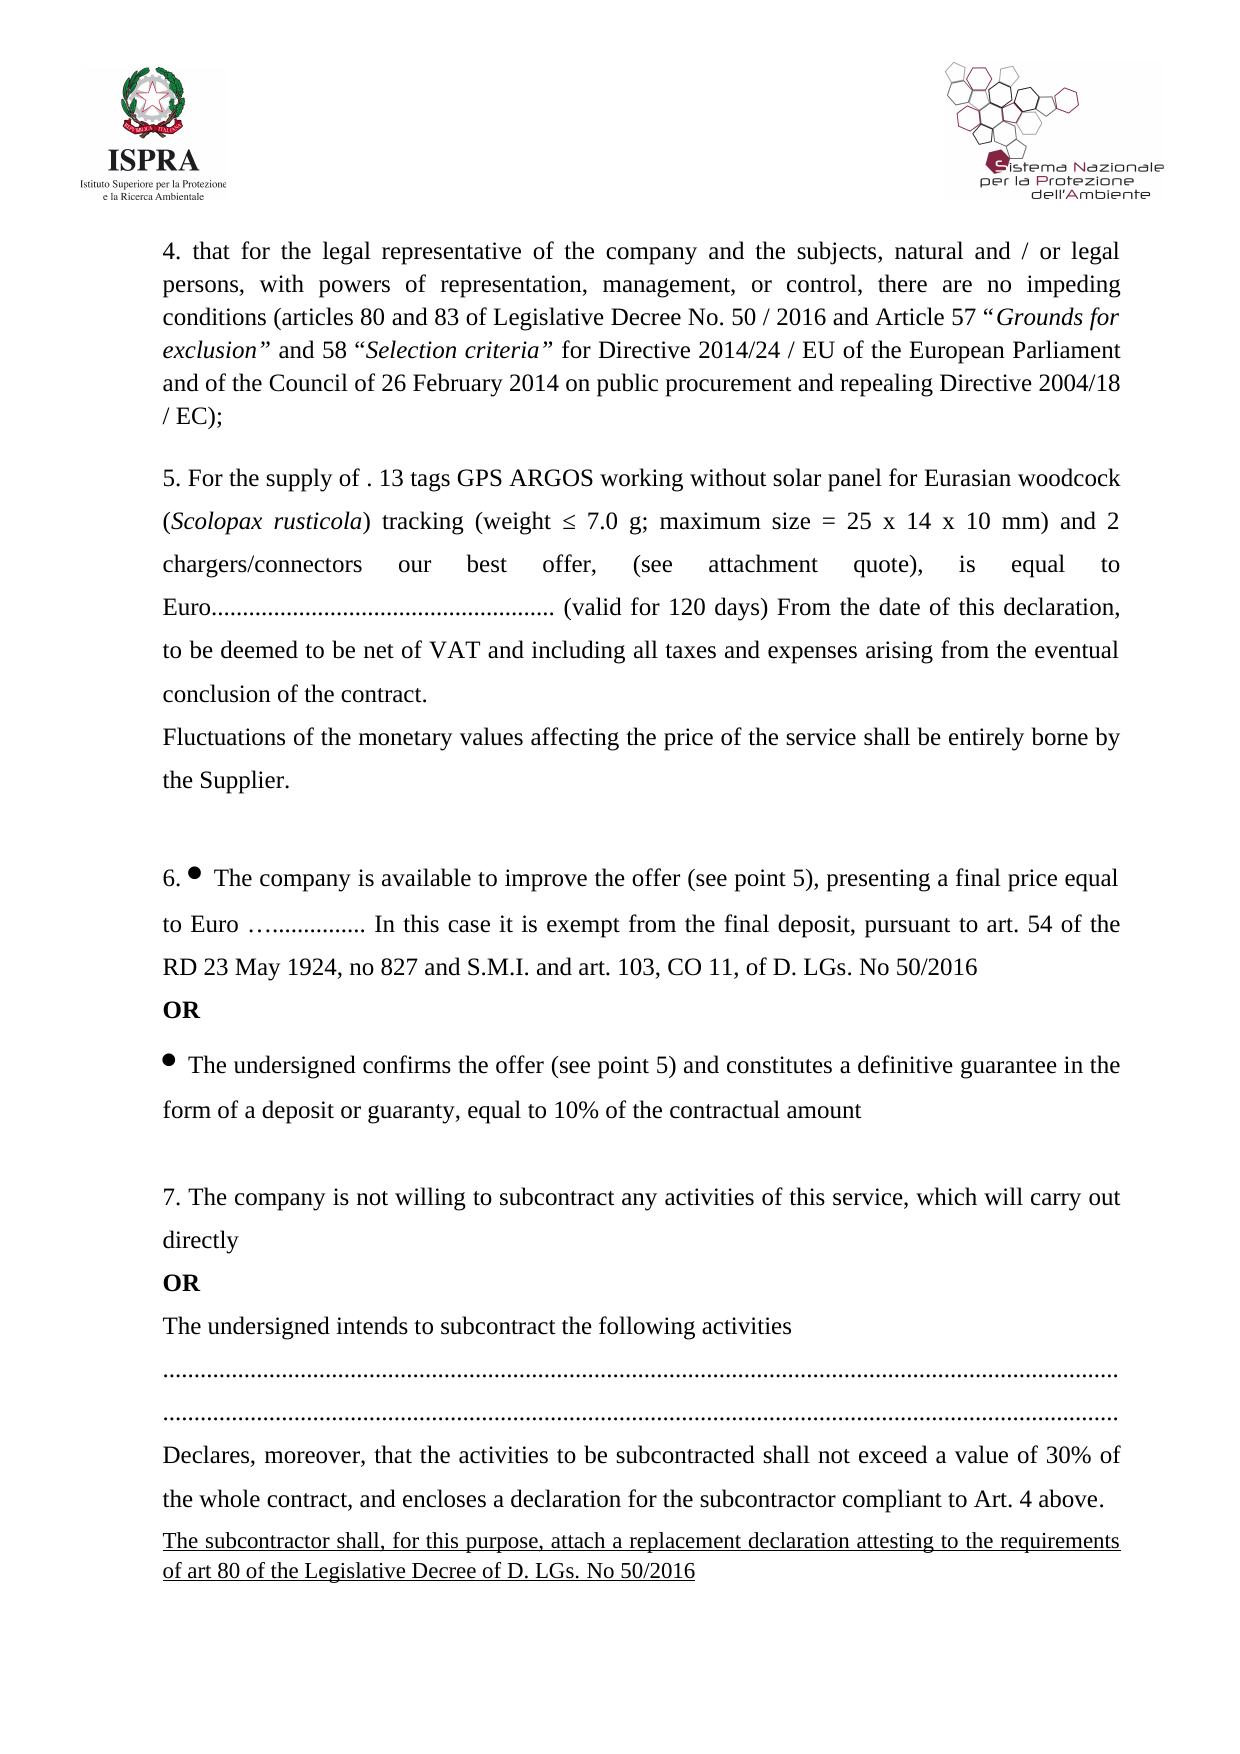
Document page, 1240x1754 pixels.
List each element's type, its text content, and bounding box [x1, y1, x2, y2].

text OR [162, 995, 1121, 1024]
text .................................................................................................................................................................................................................................................................................................................. [162, 1354, 1121, 1426]
text 7. The company is not willing to subcontract any activities of this service, which will carry out directly [162, 1182, 1121, 1254]
text Fluctuations of the monetary values affecting the price of the service shall be entirely borne by the Supplier. [162, 722, 1121, 794]
text 4. that for the legal representative of the company and the subjects, natural and / or legal persons, with powers of representation, management, or control, there are no impeding conditions (articles 80 and 83 of Legislative Decree No. 50 / 2016 and Article 57 “Grounds for exclusion” and 58 “Selection criteria” for Directive 2014/24 / EU of the European Parliament and of the Council of 26 February 2014 on public procurement and repealing Directive 2004/18 / EC); [162, 236, 1121, 430]
text Declares, moreover, that the activities to be subcontracted shall not exceed a value of 30% of the whole contract, and encloses a declaration for the subcontractor compliant to Art. 4 above. [162, 1441, 1121, 1512]
text The subcontractor shall, for this purpose, attach a replacement declaration attesting to the requirements [162, 1527, 1121, 1550]
text 5. For the supply of . 13 tags GPS ARGOS working without solar panel for Eurasian woodcock (Scolopax rusticola) tracking (weight ≤ 7.0 g; maximum size = 25 x 14 x 10 mm) and 2 chargers/connectors our best offer, (see attachment quote), is equal to Euro....................................................... (valid for 120 days) From the date of this declaration, to be deemed to be net of VAT and including all taxes and expenses arising from the eventual conclusion of the contract. [162, 463, 1121, 707]
text  The undersigned confirms the offer (see point 5) and constitutes a definitive guarantee in the form of a deposit or guaranty, equal to 10% of the contractual amount [162, 1038, 1121, 1124]
text The undersigned intends to subcontract the following activities [162, 1311, 1121, 1340]
text OR [162, 1268, 1121, 1297]
text of art 80 of the Legislative Decree of D. LGs. No 50/2016 [162, 1551, 1121, 1583]
text 6.  The company is available to improve the offer (see point 5), presenting a final price equal to Euro …............... In this case it is exempt from the final deposit, pursuant to art. 54 of the RD 23 May 1924, no 827 and S.M.I. and art. 103, CO 11, of D. LGs. No 50/2016 [162, 851, 1121, 981]
